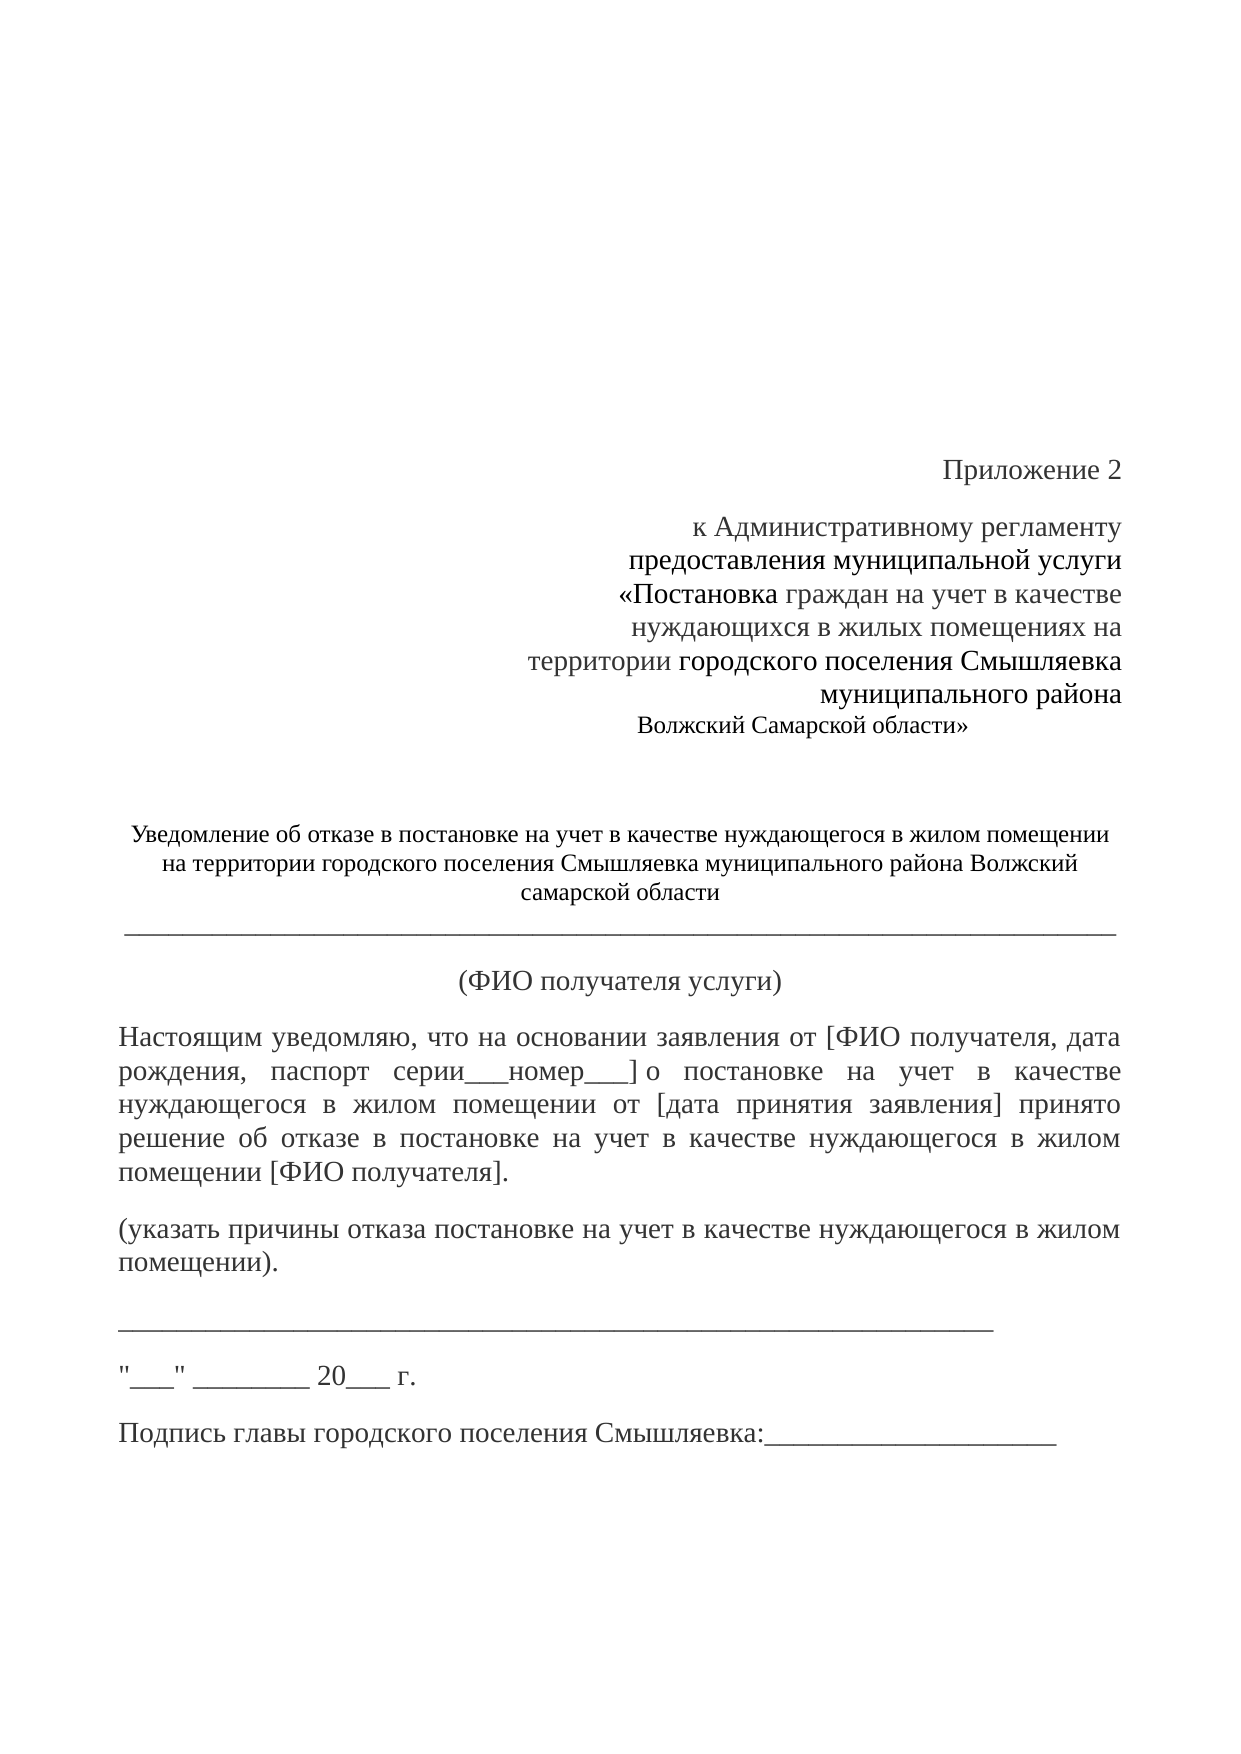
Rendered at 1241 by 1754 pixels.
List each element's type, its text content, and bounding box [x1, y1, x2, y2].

text (указать причины отказа постановке на учет в качестве нуждающегося в жилом помещении). [118, 1211, 1122, 1278]
text «Постановка граждан на учет в качестве [118, 576, 1122, 609]
text нуждающихся в жилых помещениях на [118, 609, 1122, 643]
text Уведомление об отказе в постановке на учет в качестве нуждающегося в жилом помещении на территории городского поселения Смышляевка муниципального района Волжский самарской области ____________________________________________________________________ [118, 819, 1122, 939]
text Настоящим уведомляю, что на основании заявления от [ФИО получателя, дата рождения, паспорт серии___номер___] о постановке на учет в качестве нуждающегося в жилом помещении от [дата принятия заявления] принято решение об отказе в постановке на учет в качестве нуждающегося в жилом помещении [ФИО получателя]. [118, 1019, 1122, 1187]
text к Административному регламенту предоставления муниципальной услуги [118, 509, 1122, 576]
text Приложение 2 [118, 452, 1122, 486]
text территории городского поселения Смышляевка [118, 643, 1122, 677]
text Волжский Самарской области» [118, 710, 1122, 739]
text муниципального района [118, 677, 1122, 710]
text Подпись главы городского поселения Смышляевка:____________________ [118, 1415, 1122, 1449]
text ____________________________________________________________ [118, 1301, 1122, 1335]
text "___" ________ 20___ г. [118, 1358, 1122, 1392]
text (ФИО получателя услуги) [118, 963, 1122, 996]
